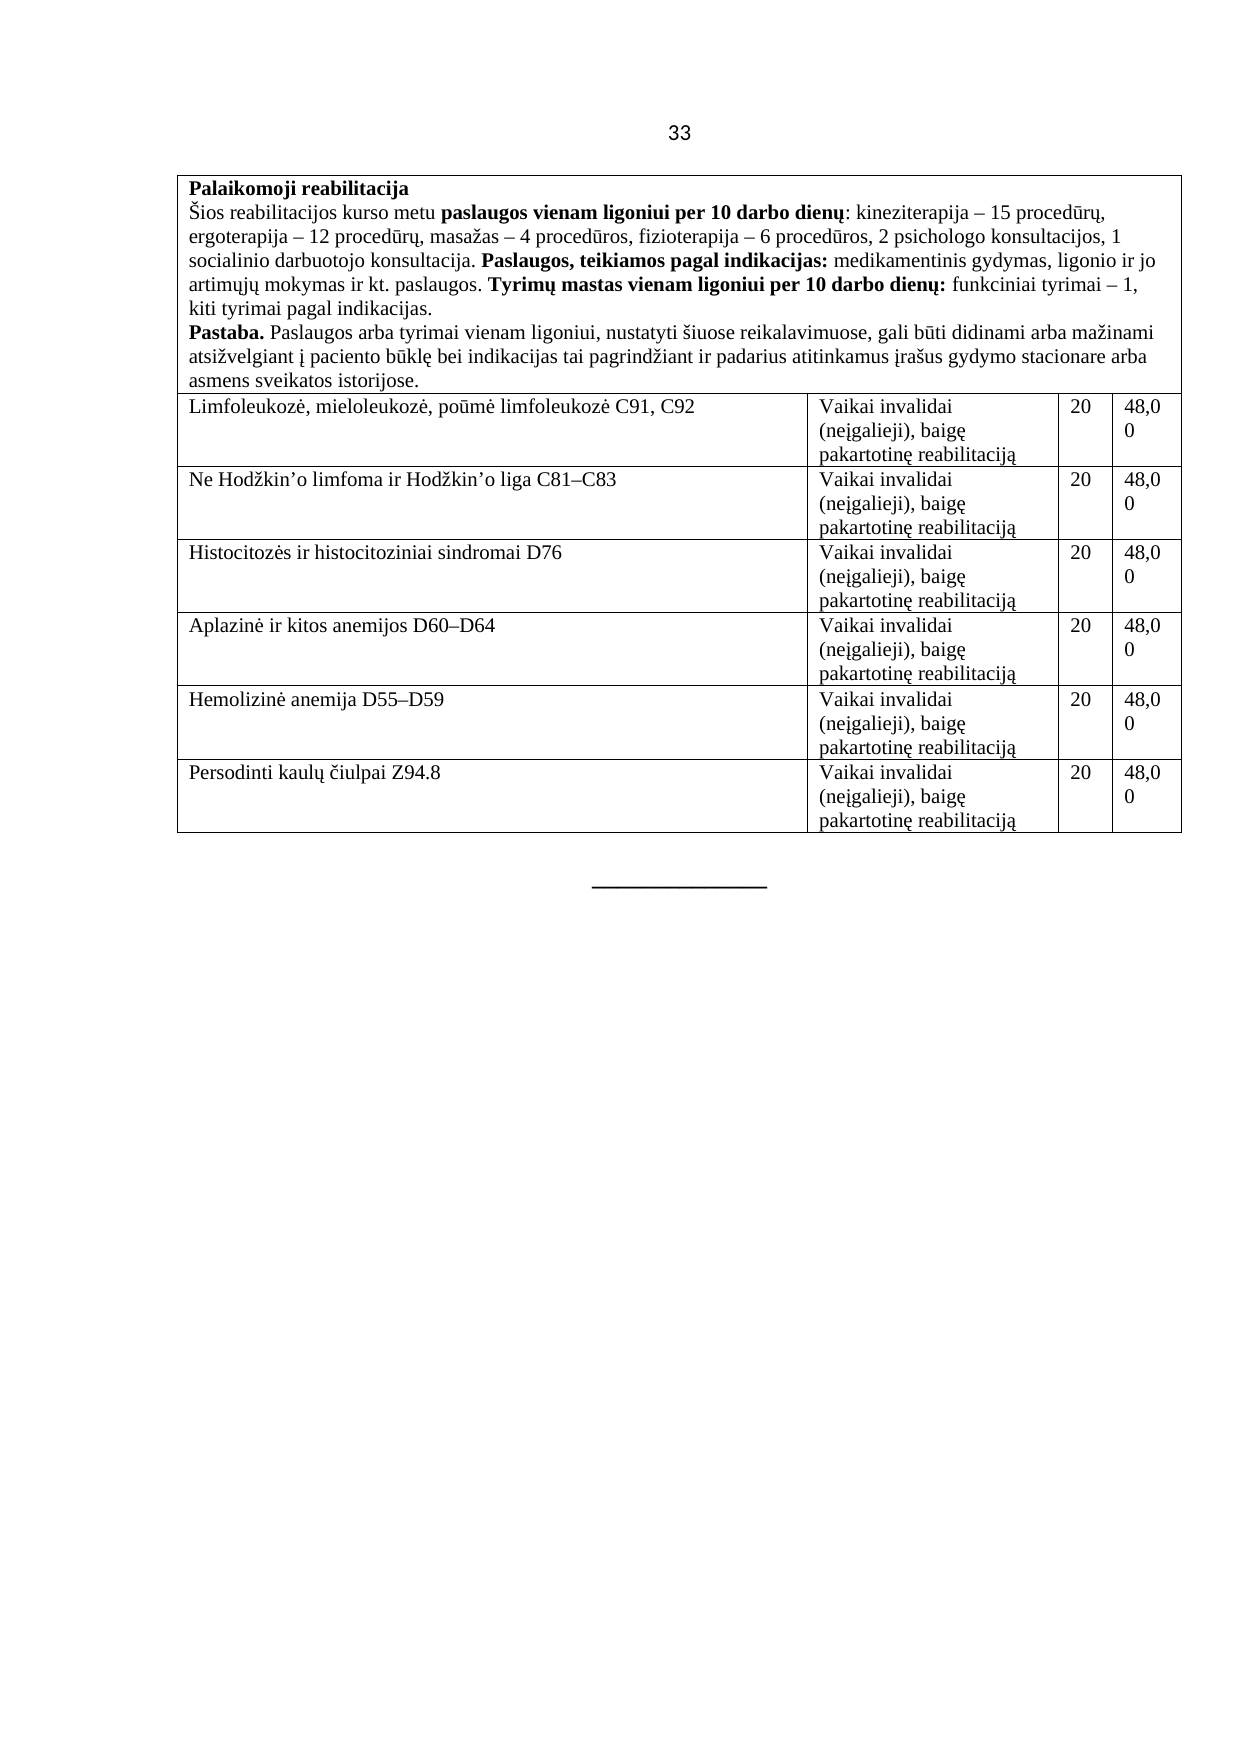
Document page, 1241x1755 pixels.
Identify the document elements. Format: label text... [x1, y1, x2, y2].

table_cell Limfoleukozė, mieloleukozė, poūmė limfoleukozė C91, C92 [178, 394, 807, 466]
table_cell Palaikomoji reabilitacija Šios reabilitacijos kurso metu paslaugos vienam ligoniui per 10 darbo dienų: kineziterapija – 15 procedūrų, ergoterapija – 12 procedūrų, masažas – 4 procedūros, fizioterapija – 6 procedūros, 2 psichologo konsultacijos, 1 socialinio darbuotojo konsultacija. Paslaugos, teikiamos pagal indikacijas: medikamentinis gydymas, ligonio ir jo artimųjų mokymas ir kt. paslaugos. Tyrimų mastas vienam ligoniui per 10 darbo dienų: funkciniai tyrimai – 1, kiti tyrimai pagal indikacijas. Pastaba. Paslaugos arba tyrimai vienam ligoniui, nustatyti šiuose reikalavimuose, gali būti didinami arba mažinami atsižvelgiant į paciento būklę bei indikacijas tai pagrindžiant ir padarius atitinkamus įrašus gydymo stacionare arba asmens sveikatos istorijose. [178, 176, 1181, 392]
table_cell 48,00 [1113, 394, 1181, 466]
table_cell Vaikai invalidai (neįgalieji), baigę pakartotinę reabilitaciją [808, 467, 1058, 539]
table_cell 20 [1059, 613, 1112, 685]
table_cell Histocitozės ir histocitoziniai sindromai D76 [178, 540, 807, 612]
table_cell 48,00 [1113, 613, 1181, 685]
table_cell Vaikai invalidai (neįgalieji), baigę pakartotinę reabilitaciją [808, 760, 1058, 832]
table_cell 48,00 [1113, 686, 1181, 759]
table_cell 48,00 [1113, 540, 1181, 612]
table_cell Vaikai invalidai (neįgalieji), baigę pakartotinę reabilitaciją [808, 540, 1058, 612]
table_cell Vaikai invalidai (neįgalieji), baigę pakartotinę reabilitaciją [808, 613, 1058, 685]
table_cell 20 [1059, 760, 1112, 832]
text ______________ [177, 862, 1181, 890]
table_cell Vaikai invalidai (neįgalieji), baigę pakartotinę reabilitaciją [808, 686, 1058, 759]
table_cell Aplazinė ir kitos anemijos D60–D64 [178, 613, 807, 685]
table_cell 48,00 [1113, 760, 1181, 832]
table_cell Ne Hodžkin’o limfoma ir Hodžkin’o liga C81–C83 [178, 467, 807, 539]
table_cell Hemolizinė anemija D55–D59 [178, 686, 807, 759]
table_cell 20 [1059, 394, 1112, 466]
table_cell 20 [1059, 467, 1112, 539]
table_cell 20 [1059, 540, 1112, 612]
table_cell Vaikai invalidai (neįgalieji), baigę pakartotinę reabilitaciją [808, 394, 1058, 466]
table_cell 48,00 [1113, 467, 1181, 539]
table_cell Persodinti kaulų čiulpai Z94.8 [178, 760, 807, 832]
table_cell 20 [1059, 686, 1112, 759]
